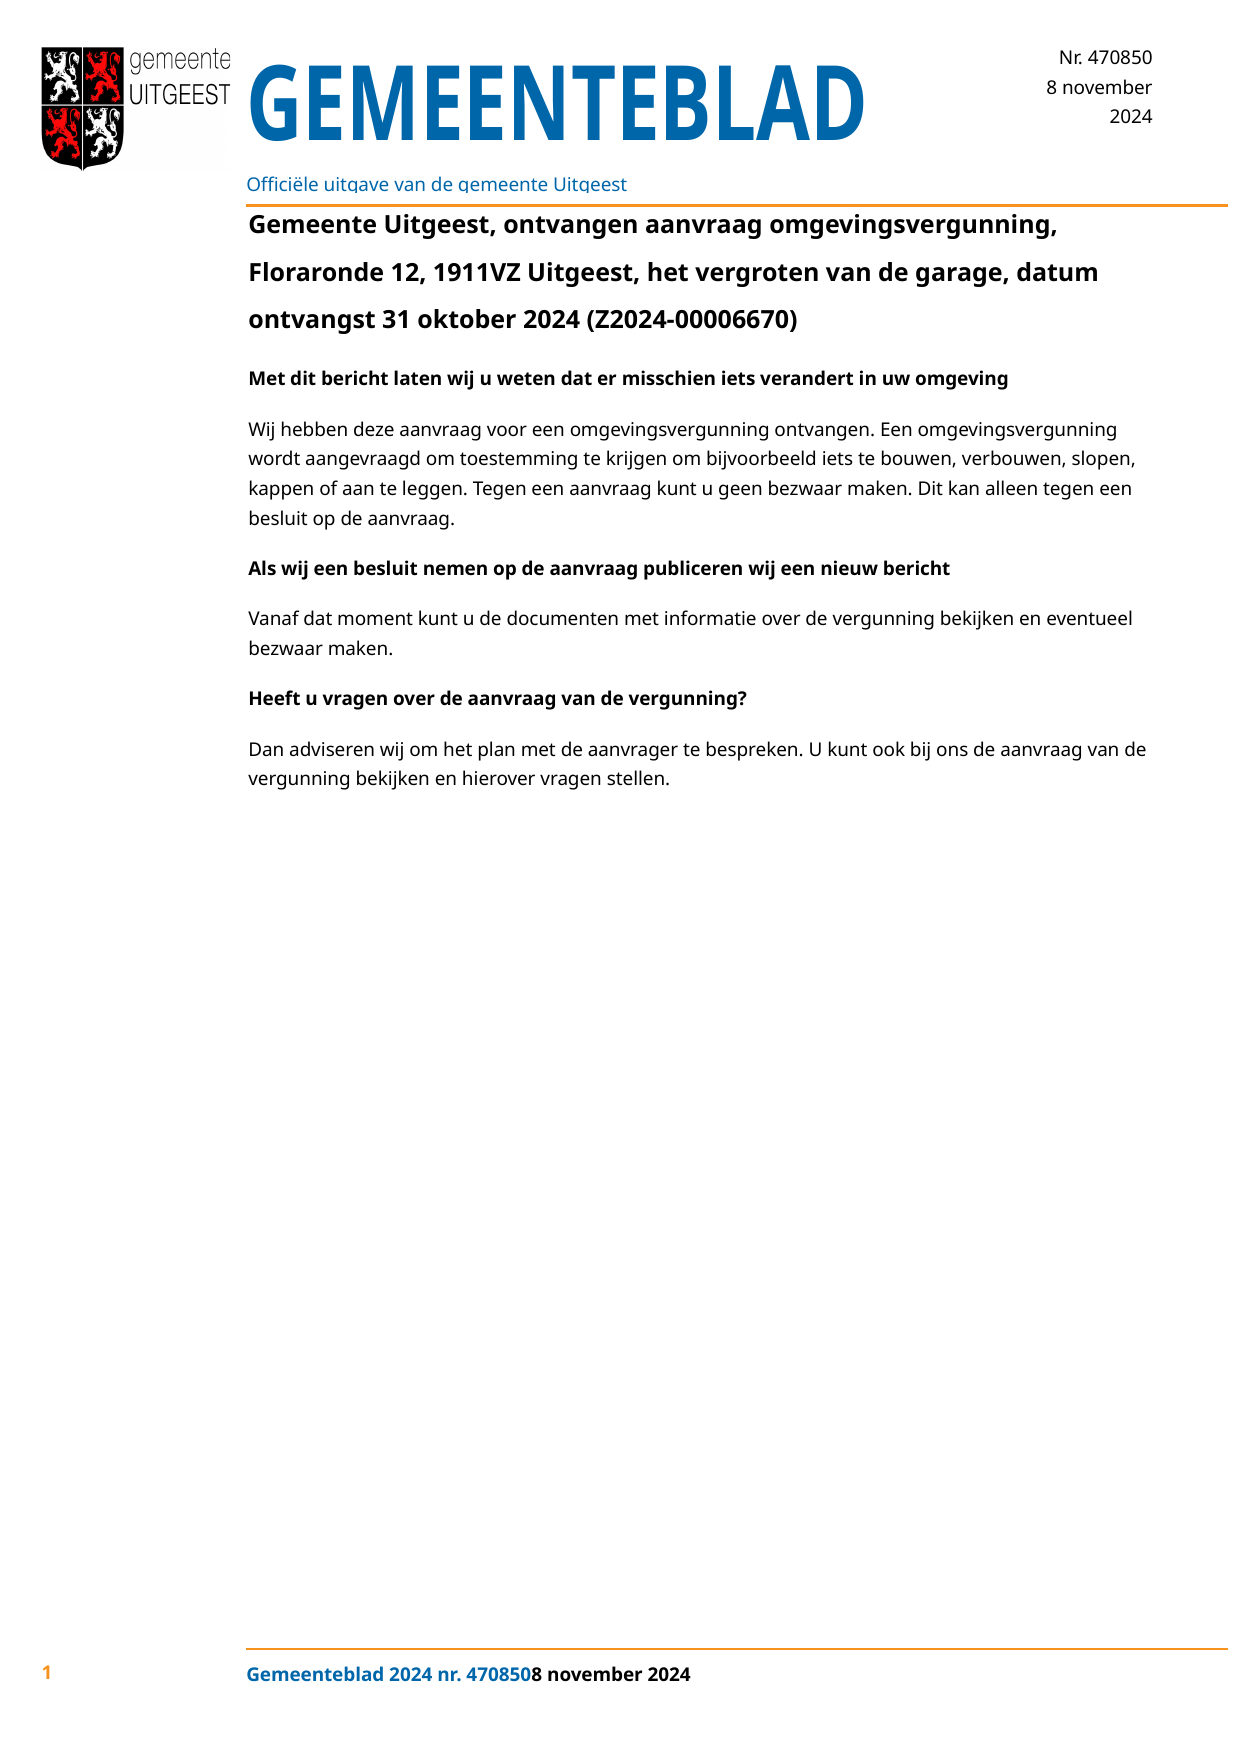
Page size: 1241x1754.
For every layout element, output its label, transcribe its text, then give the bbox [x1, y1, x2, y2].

text Heeft u vragen over de aanvraag van de vergunning? [248, 686, 1152, 711]
text Vanaf dat moment kunt u de documenten met informatie over de vergunning bekijken en eventueel bezwaar maken. [248, 606, 1152, 661]
text Wij hebben deze aanvraag voor een omgevingsvergunning ontvangen. Een omgevingsvergunning wordt aangevraagd om toestemming te krijgen om bijvoorbeeld iets te bouwen, verbouwen, slopen, kappen of aan te leggen. Tegen een aanvraag kunt u geen bezwaar maken. Dit kan alleen tegen een besluit op de aanvraag. [248, 416, 1152, 530]
text Gemeente Uitgeest, ontvangen aanvraag omgevingsvergunning, Floraronde 12, 1911VZ Uitgeest, het vergroten van de garage, datum ontvangst 31 oktober 2024 (Z2024-00006670) [248, 207, 1152, 336]
picture [41, 47, 231, 172]
text Met dit bericht laten wij u weten dat er misschien iets verandert in uw omgeving [248, 366, 1152, 391]
text Als wij een besluit nemen op de aanvraag publiceren wij een nieuw bericht [248, 555, 1152, 581]
text Dan adviseren wij om het plan met de aanvrager te bespreken. U kunt ook bij ons de aanvraag van de vergunning bekijken en hierover vragen stellen. [248, 736, 1152, 791]
